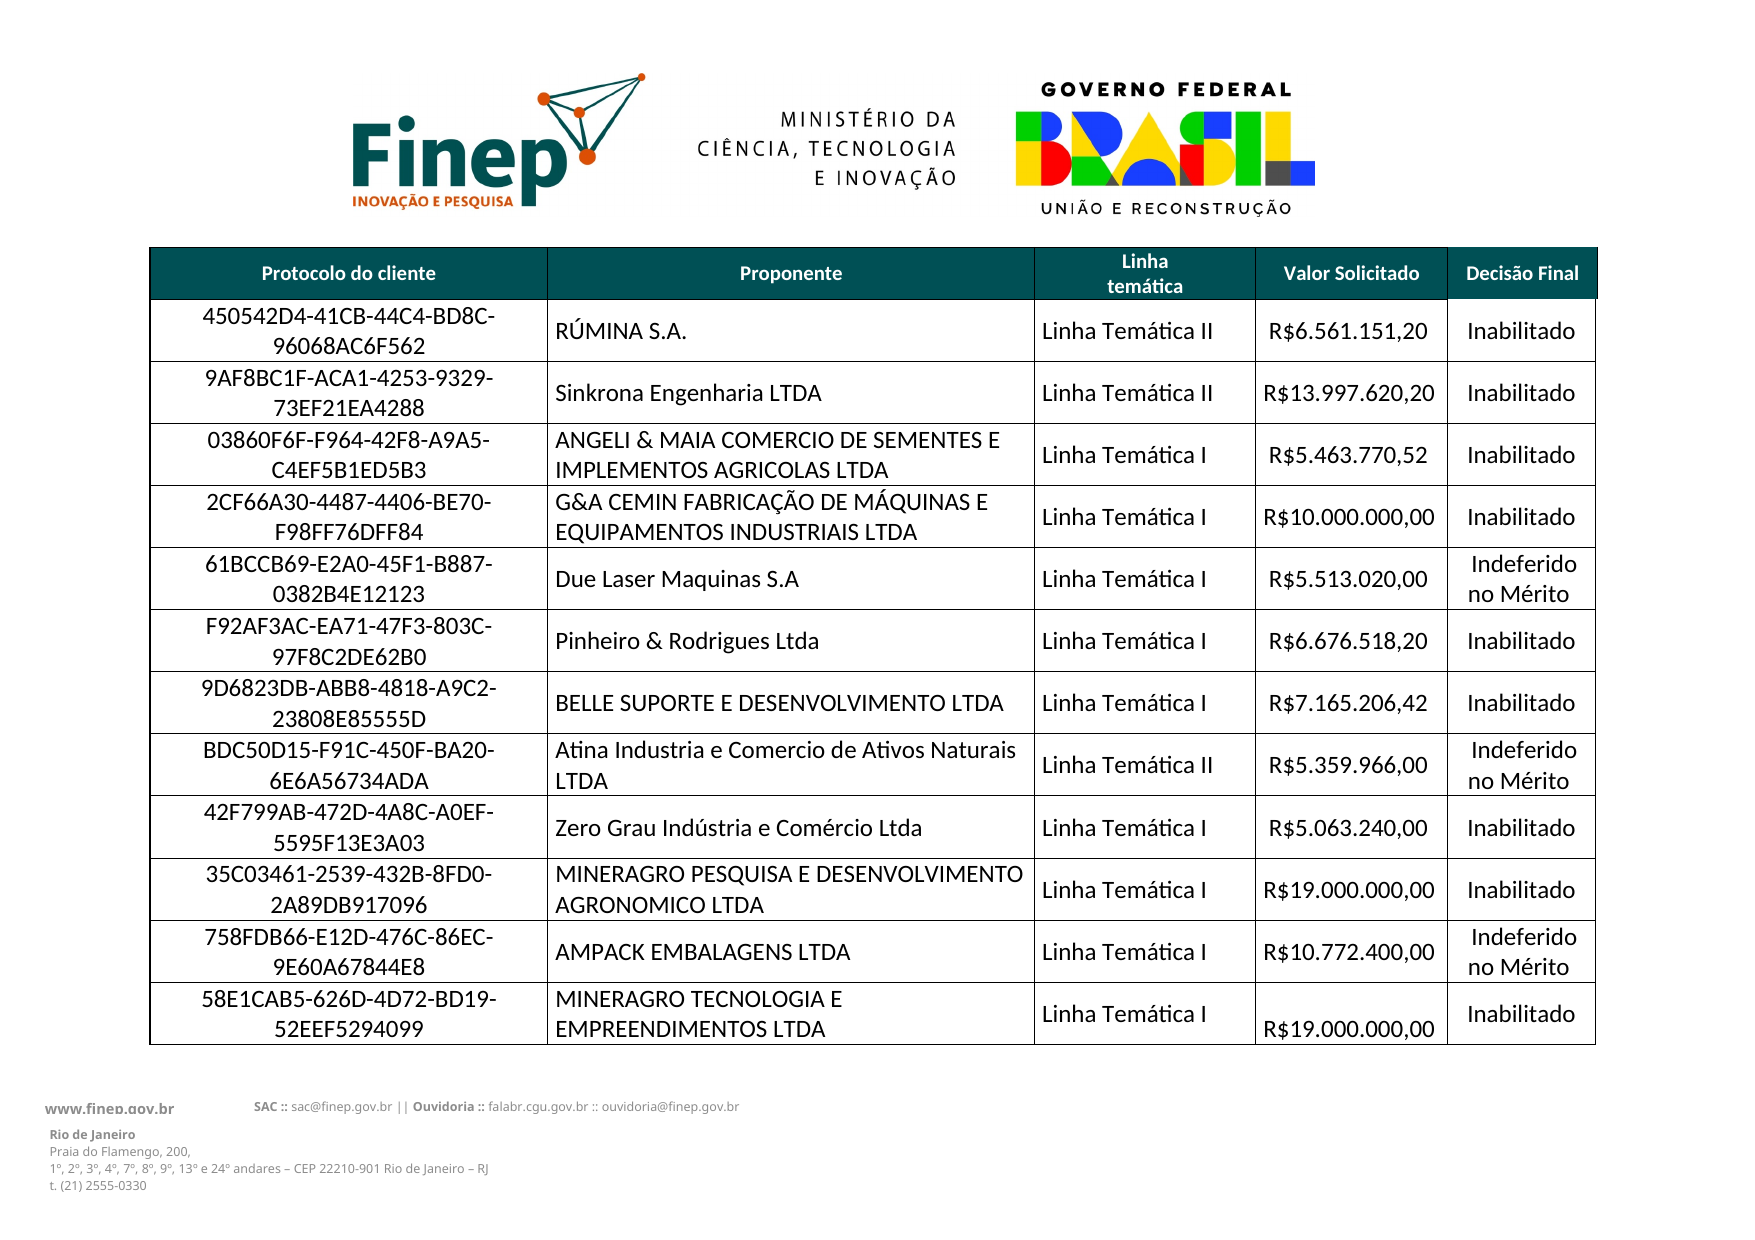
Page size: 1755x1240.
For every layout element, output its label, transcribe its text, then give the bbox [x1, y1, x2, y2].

table_cell Linha Temática II [1035, 300, 1255, 361]
table_cell G&A CEMIN FABRICAÇÃO DE MÁQUINAS E EQUIPAMENTOS INDUSTRIAIS LTDA [548, 486, 1034, 547]
table_cell BELLE SUPORTE E DESENVOLVIMENTO LTDA [548, 672, 1034, 733]
table_cell R$10.000.000,00 [1256, 486, 1447, 547]
table_header Decisão Final [1448, 247, 1597, 299]
table_cell Linha Temática I [1035, 672, 1255, 733]
table_cell R$13.997.620,20 [1256, 362, 1447, 423]
table_cell 58E1CAB5-626D-4D72-BD19-52EEF5294099 [151, 983, 547, 1044]
table_cell Sinkrona Engenharia LTDA [548, 362, 1034, 423]
table_cell R$6.676.518,20 [1256, 610, 1447, 671]
table_cell Inabilitado [1448, 983, 1595, 1044]
table_cell ANGELI & MAIA COMERCIO DE SEMENTES E IMPLEMENTOS AGRICOLAS LTDA [548, 424, 1034, 485]
table_cell Inabilitado [1448, 486, 1595, 547]
table_cell F92AF3AC-EA71-47F3-803C-97F8C2DE62B0 [151, 610, 547, 671]
table_cell Indeferido no Mérito [1448, 548, 1595, 609]
table_cell Linha Temática II [1035, 362, 1255, 423]
table_cell 9AF8BC1F-ACA1-4253-9329-73EF21EA4288 [151, 362, 547, 423]
table_cell Linha Temática I [1035, 983, 1255, 1044]
table_cell Linha Temática I [1035, 610, 1255, 671]
table_cell MINERAGRO PESQUISA E DESENVOLVIMENTO AGRONOMICO LTDA [548, 859, 1034, 919]
table_cell Linha Temática I [1035, 921, 1255, 982]
table_cell 758FDB66-E12D-476C-86EC-9E60A67844E8 [151, 921, 547, 982]
table_header Valor Solicitado [1256, 248, 1447, 299]
table_cell Linha Temática I [1035, 859, 1255, 919]
table_cell 450542D4-41CB-44C4-BD8C-96068AC6F562 [151, 300, 547, 361]
table_cell R$19.000.000,00 [1256, 983, 1447, 1044]
table_cell Indeferido no Mérito [1448, 921, 1595, 982]
table_cell R$5.513.020,00 [1256, 548, 1447, 609]
table_cell BDC50D15-F91C-450F-BA20-6E6A56734ADA [151, 734, 547, 795]
table_cell 42F799AB-472D-4A8C-A0EF-5595F13E3A03 [151, 796, 547, 857]
table_cell Pinheiro & Rodrigues Ltda [548, 610, 1034, 671]
table_header Protocolo do cliente [151, 248, 547, 299]
table_cell Inabilitado [1448, 796, 1595, 857]
table_cell Linha Temática I [1035, 486, 1255, 547]
table_cell Inabilitado [1448, 299, 1595, 361]
table_cell Due Laser Maquinas S.A [548, 548, 1034, 609]
table_cell R$7.165.206,42 [1256, 672, 1447, 733]
table_cell 2CF66A30-4487-4406-BE70-F98FF76DFF84 [151, 486, 547, 547]
table_cell Linha Temática II [1035, 734, 1255, 795]
table_cell R$19.000.000,00 [1256, 859, 1447, 919]
table_header Proponente [548, 248, 1034, 299]
table_cell Atina Industria e Comercio de Ativos Naturais LTDA [548, 734, 1034, 795]
table_cell R$5.463.770,52 [1256, 424, 1447, 485]
table_cell Inabilitado [1448, 610, 1595, 671]
table_cell 35C03461-2539-432B-8FD0-2A89DB917096 [151, 859, 547, 919]
table_cell R$6.561.151,20 [1256, 300, 1447, 361]
table_cell Zero Grau Indústria e Comércio Ltda [548, 796, 1034, 857]
table_cell Linha Temática I [1035, 796, 1255, 857]
table_cell R$10.772.400,00 [1256, 921, 1447, 982]
table_cell Inabilitado [1448, 672, 1595, 733]
table_cell Indeferido no Mérito [1448, 734, 1595, 795]
table_cell AMPACK EMBALAGENS LTDA [548, 921, 1034, 982]
table_cell Linha Temática I [1035, 548, 1255, 609]
table_cell R$5.063.240,00 [1256, 796, 1447, 857]
table_cell R$5.359.966,00 [1256, 734, 1447, 795]
table_cell Inabilitado [1448, 859, 1595, 919]
table_cell 03860F6F-F964-42F8-A9A5-C4EF5B1ED5B3 [151, 424, 547, 485]
table_cell Inabilitado [1448, 362, 1595, 423]
table_cell MINERAGRO TECNOLOGIA E EMPREENDIMENTOS LTDA [548, 983, 1034, 1044]
table_cell 9D6823DB-ABB8-4818-A9C2-23808E85555D [151, 672, 547, 733]
table_header Linha temática [1035, 248, 1255, 299]
table_cell Linha Temática I [1035, 424, 1255, 485]
table_cell 61BCCB69-E2A0-45F1-B887-0382B4E12123 [151, 548, 547, 609]
table_cell RÚMINA S.A. [548, 300, 1034, 361]
table_cell Inabilitado [1448, 424, 1595, 485]
